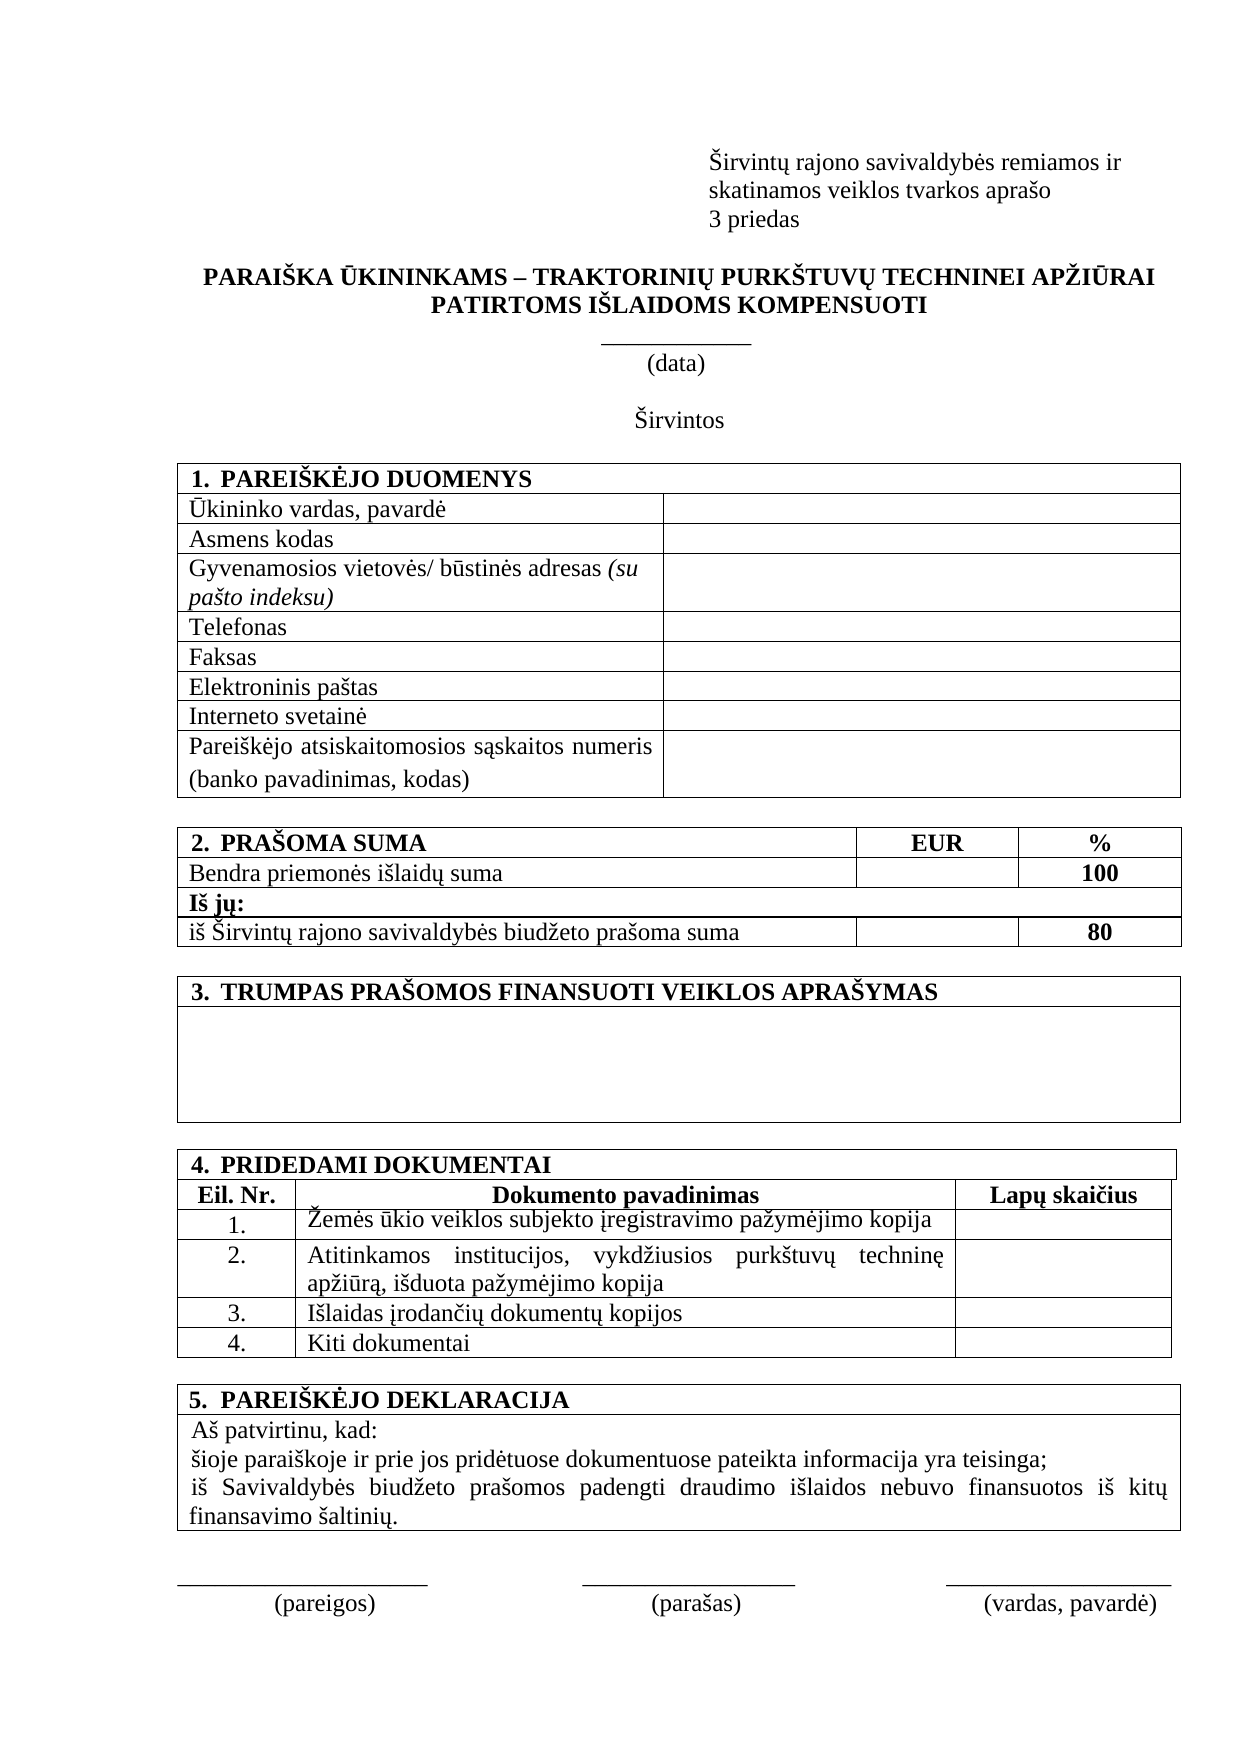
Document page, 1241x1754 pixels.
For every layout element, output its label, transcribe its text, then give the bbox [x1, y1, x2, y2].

table_cell [178, 1007, 1180, 1122]
table_cell Bendra priemonės išlaidų suma [178, 858, 856, 887]
table_cell Iš jų: [178, 888, 1181, 916]
text PARAIŠKA ŪKININKAMS – TRAKTORINIŲ PURKŠTUVŲ TECHNINEI APŽIŪRAI PATIRTOMS IŠLAIDOMS KOMPENSUOTI [177, 262, 1181, 319]
table_cell Pareiškėjo atsiskaitomosios sąskaitos numeris (banko pavadinimas, kodas) [178, 731, 663, 797]
table_cell iš Širvintų rajono savivaldybės biudžeto prašoma suma [178, 918, 856, 946]
table_header 3. TRUMPAS PRAŠOMOS FINANSUOTI VEIKLOS APRAŠYMAS [178, 977, 1180, 1006]
table_cell 3. [178, 1298, 295, 1327]
table_cell [664, 554, 1180, 611]
table_cell 2. [178, 1240, 295, 1297]
text (pareigos) (parašas) (vardas, pavardė) [177, 1588, 1181, 1617]
table_cell Atitinkamos institucijos, vykdžiusios purkštuvų techninę apžiūrą, išduota pažymėjimo kopija [296, 1240, 955, 1297]
table_cell [1172, 1239, 1177, 1297]
table_header EUR [857, 828, 1018, 857]
text ____________ [177, 319, 1181, 348]
table_cell [956, 1328, 1171, 1357]
table_cell Dokumento pavadinimas [296, 1180, 955, 1209]
table_header 2. PRAŠOMA SUMA [178, 828, 856, 857]
table_cell Ūkininko vardas, pavardė [178, 494, 663, 523]
table_cell [1172, 1297, 1177, 1327]
table_cell 4. [178, 1328, 295, 1357]
table_cell [1172, 1327, 1177, 1357]
table_cell 100 [1019, 858, 1181, 887]
table_cell 80 [1019, 918, 1181, 946]
table_cell [664, 494, 1180, 523]
text ____________________ _________________ __________________ [177, 1560, 1181, 1588]
table_cell [956, 1210, 1171, 1239]
table_cell Žemės ūkio veiklos subjekto įregistravimo pažymėjimo kopija [296, 1210, 955, 1239]
table_cell [664, 701, 1180, 730]
table_cell [664, 672, 1180, 700]
text Širvintų rajono savivaldybės remiamos ir skatinamos veiklos tvarkos aprašo [709, 147, 1181, 204]
table_cell Faksas [178, 642, 663, 671]
table_cell [956, 1298, 1171, 1327]
table_cell Asmens kodas [178, 524, 663, 552]
table_cell Aš patvirtinu, kad: šioje paraiškoje ir prie jos pridėtuose dokumentuose pateikta informacija yra teisinga; iš Savivaldybės biudžeto prašomos padengti draudimo išlaidos nebuvo finansuotos iš kitų finansavimo šaltinių. [178, 1415, 1180, 1530]
table_cell Lapų skaičius [956, 1180, 1171, 1209]
text (data) [177, 348, 1181, 377]
table_cell Elektroninis paštas [178, 672, 663, 700]
table_cell [664, 524, 1180, 552]
table_cell [1172, 1180, 1177, 1209]
text 3 priedas [709, 204, 1181, 233]
table_cell Eil. Nr. [178, 1180, 295, 1209]
table_cell Kiti dokumentai [296, 1328, 955, 1357]
table_cell [857, 918, 1018, 946]
text Širvintos [177, 406, 1181, 434]
table_cell Gyvenamosios vietovės/ būstinės adresas (su pašto indeksu) [178, 554, 663, 611]
table_cell Interneto svetainė [178, 701, 663, 730]
table_cell [857, 858, 1018, 887]
table_header 4. PRIDEDAMI DOKUMENTAI [178, 1150, 1176, 1179]
table_cell 1. [178, 1210, 295, 1239]
table_cell Telefonas [178, 612, 663, 641]
table_cell [664, 642, 1180, 671]
table_cell [664, 731, 1180, 797]
table_cell Išlaidas įrodančių dokumentų kopijos [296, 1298, 955, 1327]
table_cell [664, 612, 1180, 641]
table_header % [1019, 828, 1181, 857]
table_cell [956, 1240, 1171, 1297]
table_header 1. PAREIŠKĖJO DUOMENYS [178, 464, 1180, 493]
table_header 5. PAREIŠKĖJO DEKLARACIJA [178, 1385, 1180, 1414]
table_cell [1172, 1209, 1177, 1239]
